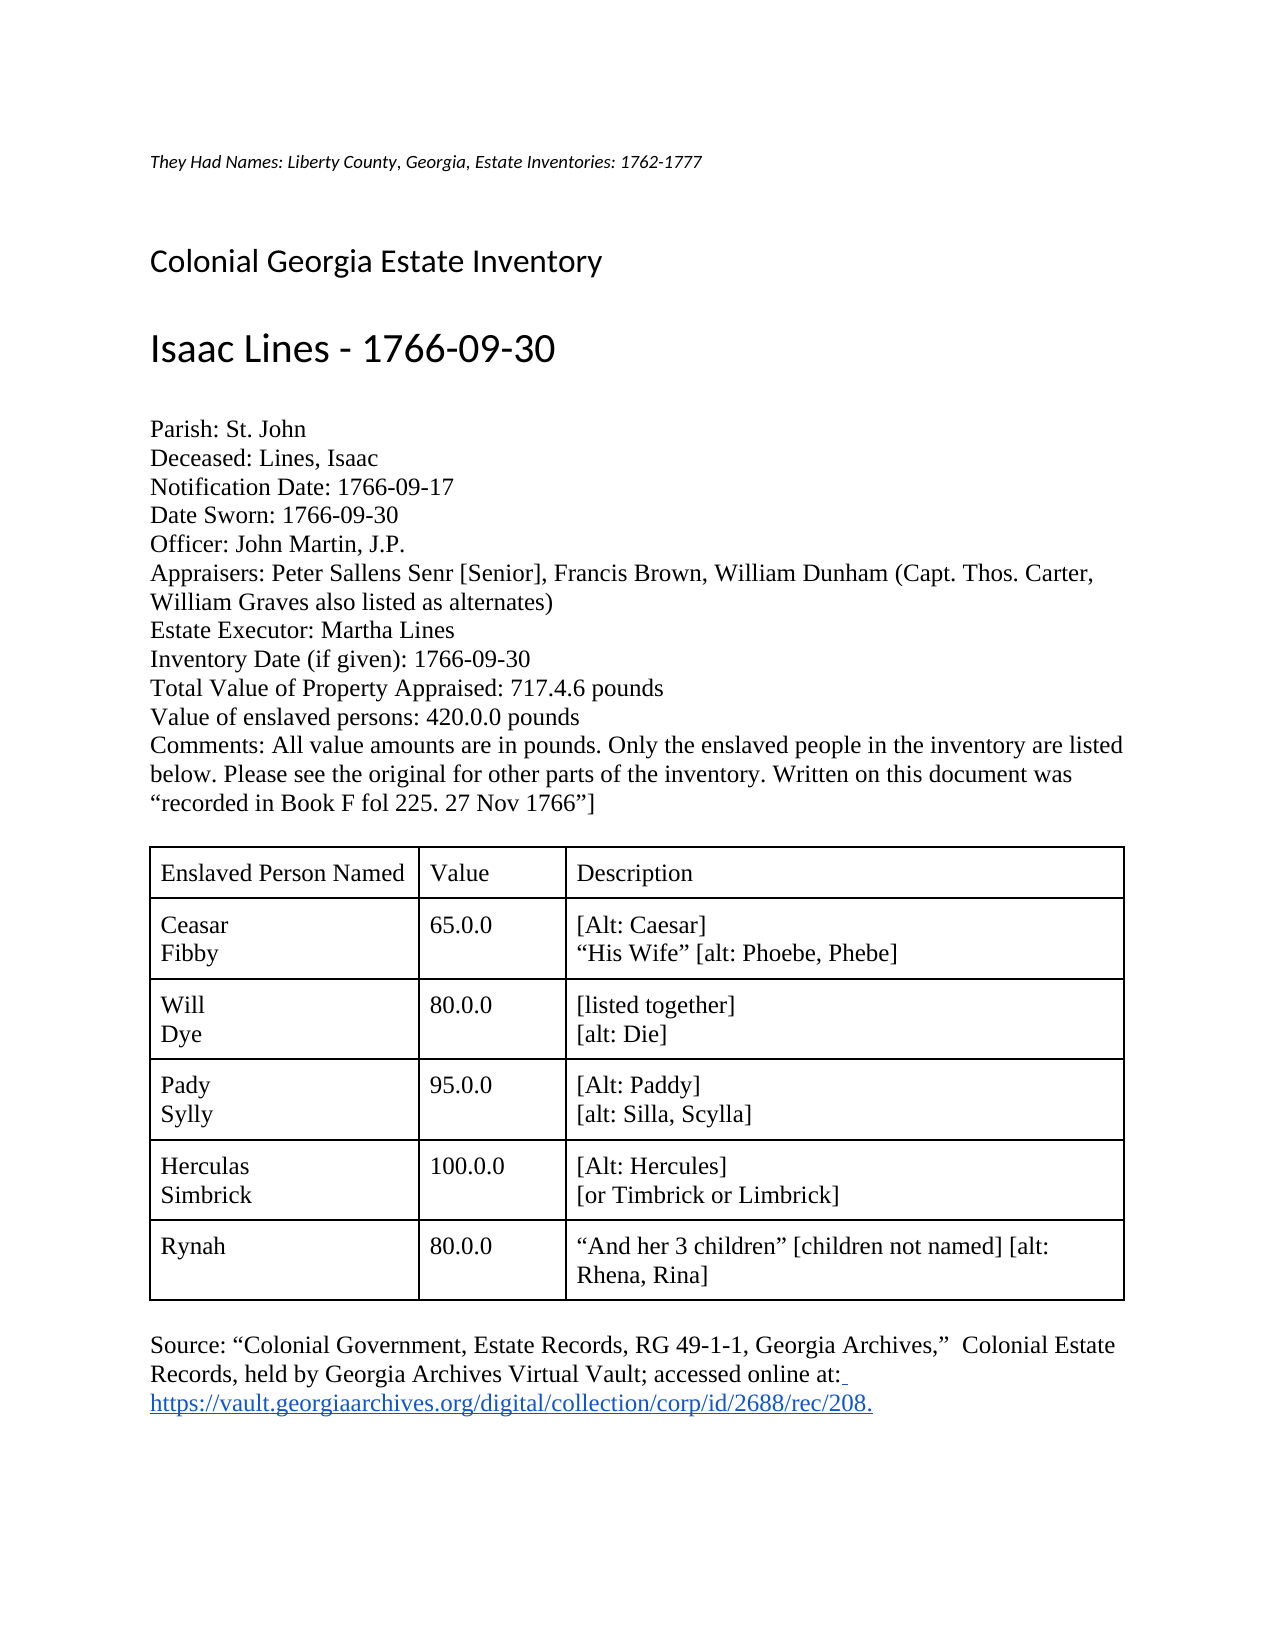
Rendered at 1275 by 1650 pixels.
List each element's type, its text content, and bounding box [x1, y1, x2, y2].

table_cell Rynah [151, 1221, 418, 1299]
text Total Value of Property Appraised: 717.4.6 pounds [150, 673, 1125, 702]
table_cell [Alt: Caesar] “His Wife” [alt: Phoebe, Phebe] [567, 899, 1123, 978]
text Estate Executor: Martha Lines [150, 616, 1125, 644]
table_cell 95.0.0 [420, 1060, 565, 1138]
text Date Sworn: 1766-09-30 [150, 501, 1125, 529]
table_cell “And her 3 children” [children not named] [alt: Rhena, Rina] [567, 1221, 1123, 1299]
table_header Enslaved Person Named [151, 848, 418, 897]
text Appraisers: Peter Sallens Senr [Senior], Francis Brown, William Dunham (Capt. Thos. Carter, William Graves also listed as alternates) [150, 558, 1125, 616]
table_header Description [567, 848, 1123, 897]
table_cell 65.0.0 [420, 899, 565, 978]
text Officer: John Martin, J.P. [150, 529, 1125, 558]
text Comments: All value amounts are in pounds. Only the enslaved people in the inventory are listed below. Please see the original for other parts of the inventory. Written on this document was “recorded in Book F fol 225. 27 Nov 1766”] [150, 731, 1125, 817]
text Source: “Colonial Government, Estate Records, RG 49-1-1, Georgia Archives,” Colonial Estate Records, held by Georgia Archives Virtual Vault; accessed online at: https://vault.georgiaarchives.org/digital/collection/corp/id/2688/rec/208. [150, 1330, 1125, 1416]
table_cell Will Dye [151, 980, 418, 1058]
subtitle Isaac Lines - 1766-09-30 [150, 322, 1125, 373]
text Notification Date: 1766-09-17 [150, 472, 1125, 501]
table_cell 100.0.0 [420, 1141, 565, 1219]
table_header Value [420, 848, 565, 897]
text Inventory Date (if given): 1766-09-30 [150, 644, 1125, 673]
text Deceased: Lines, Isaac [150, 443, 1125, 472]
table_cell Ceasar Fibby [151, 899, 418, 978]
table_cell 80.0.0 [420, 980, 565, 1058]
text Parish: St. John [150, 414, 1125, 443]
table_cell [Alt: Paddy] [alt: Silla, Scylla] [567, 1060, 1123, 1138]
text Value of enslaved persons: 420.0.0 pounds [150, 702, 1125, 731]
table_cell [listed together] [alt: Die] [567, 980, 1123, 1058]
table_cell 80.0.0 [420, 1221, 565, 1299]
subtitle Colonial Georgia Estate Inventory [150, 240, 1125, 281]
table_cell Pady Sylly [151, 1060, 418, 1138]
table_cell [Alt: Hercules] [or Timbrick or Limbrick] [567, 1141, 1123, 1219]
table_cell Herculas Simbrick [151, 1141, 418, 1219]
